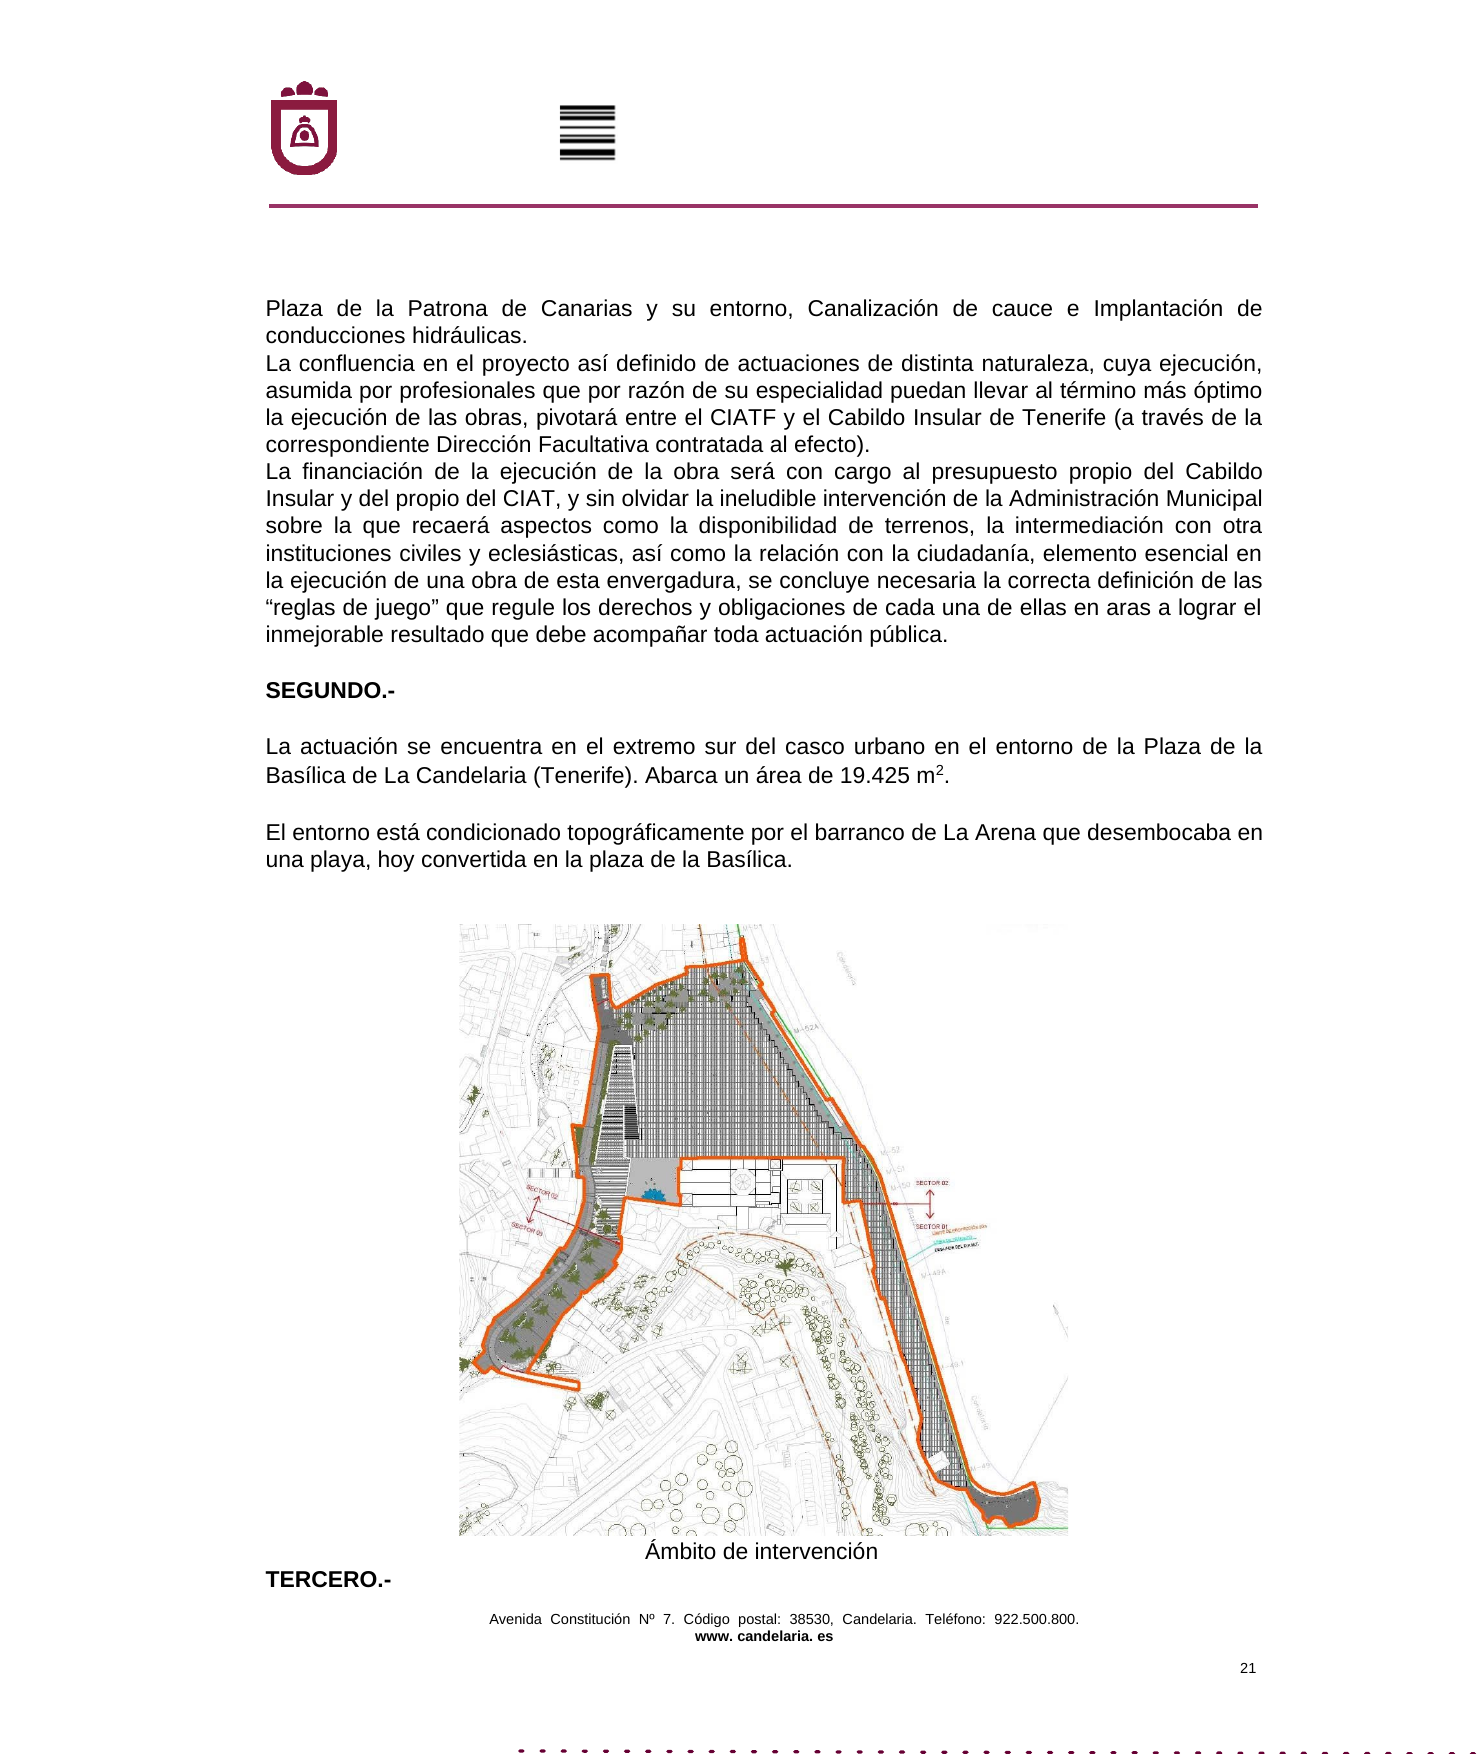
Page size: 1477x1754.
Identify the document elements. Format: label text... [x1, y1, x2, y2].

text Plaza de la Patrona de Canarias y su entorno, Canalización de cauce e Implantación de conducciones hidráulicas. [265, 295, 1263, 348]
text SEGUNDO.- [265, 677, 1263, 703]
text TERCERO.- [265, 1566, 1263, 1593]
text La confluencia en el proyecto así definido de actuaciones de distinta naturaleza, cuya ejecución, asumida por profesionales que por razón de su especialidad puedan llevar al término más óptimo la ejecución de las obras, pivotará entre el CIATF y el Cabildo Insular de Tenerife (a través de la correspondiente Dirección Facultativa contratada al efecto). [265, 349, 1263, 457]
text Ámbito de intervención [266, 1538, 1263, 1564]
text La actuación se encuentra en el extremo sur del casco urbano en el entorno de la Plaza de la Basílica de La Candelaria (Tenerife). Abarca un área de 19.425 m2. [265, 733, 1263, 789]
text El entorno está condicionado topográficamente por el barranco de La Arena que desembocaba en una playa, hoy convertida en la plaza de la Basílica. [265, 818, 1263, 872]
text La financiación de la ejecución de la obra será con cargo al presupuesto propio del Cabildo Insular y del propio del CIAT, y sin olvidar la ineludible intervención de la Administración Municipal sobre la que recaerá aspectos como la disponibilidad de terrenos, la intermediación con otra instituciones civiles y eclesiásticas, así como la relación con la ciudadanía, elemento esencial en la ejecución de una obra de esta envergadura, se concluye necesaria la correcta definición de las “reglas de juego” que regule los derechos y obligaciones de cada una de ellas en aras a lograr el inmejorable resultado que debe acompañar toda actuación pública. [265, 458, 1263, 647]
